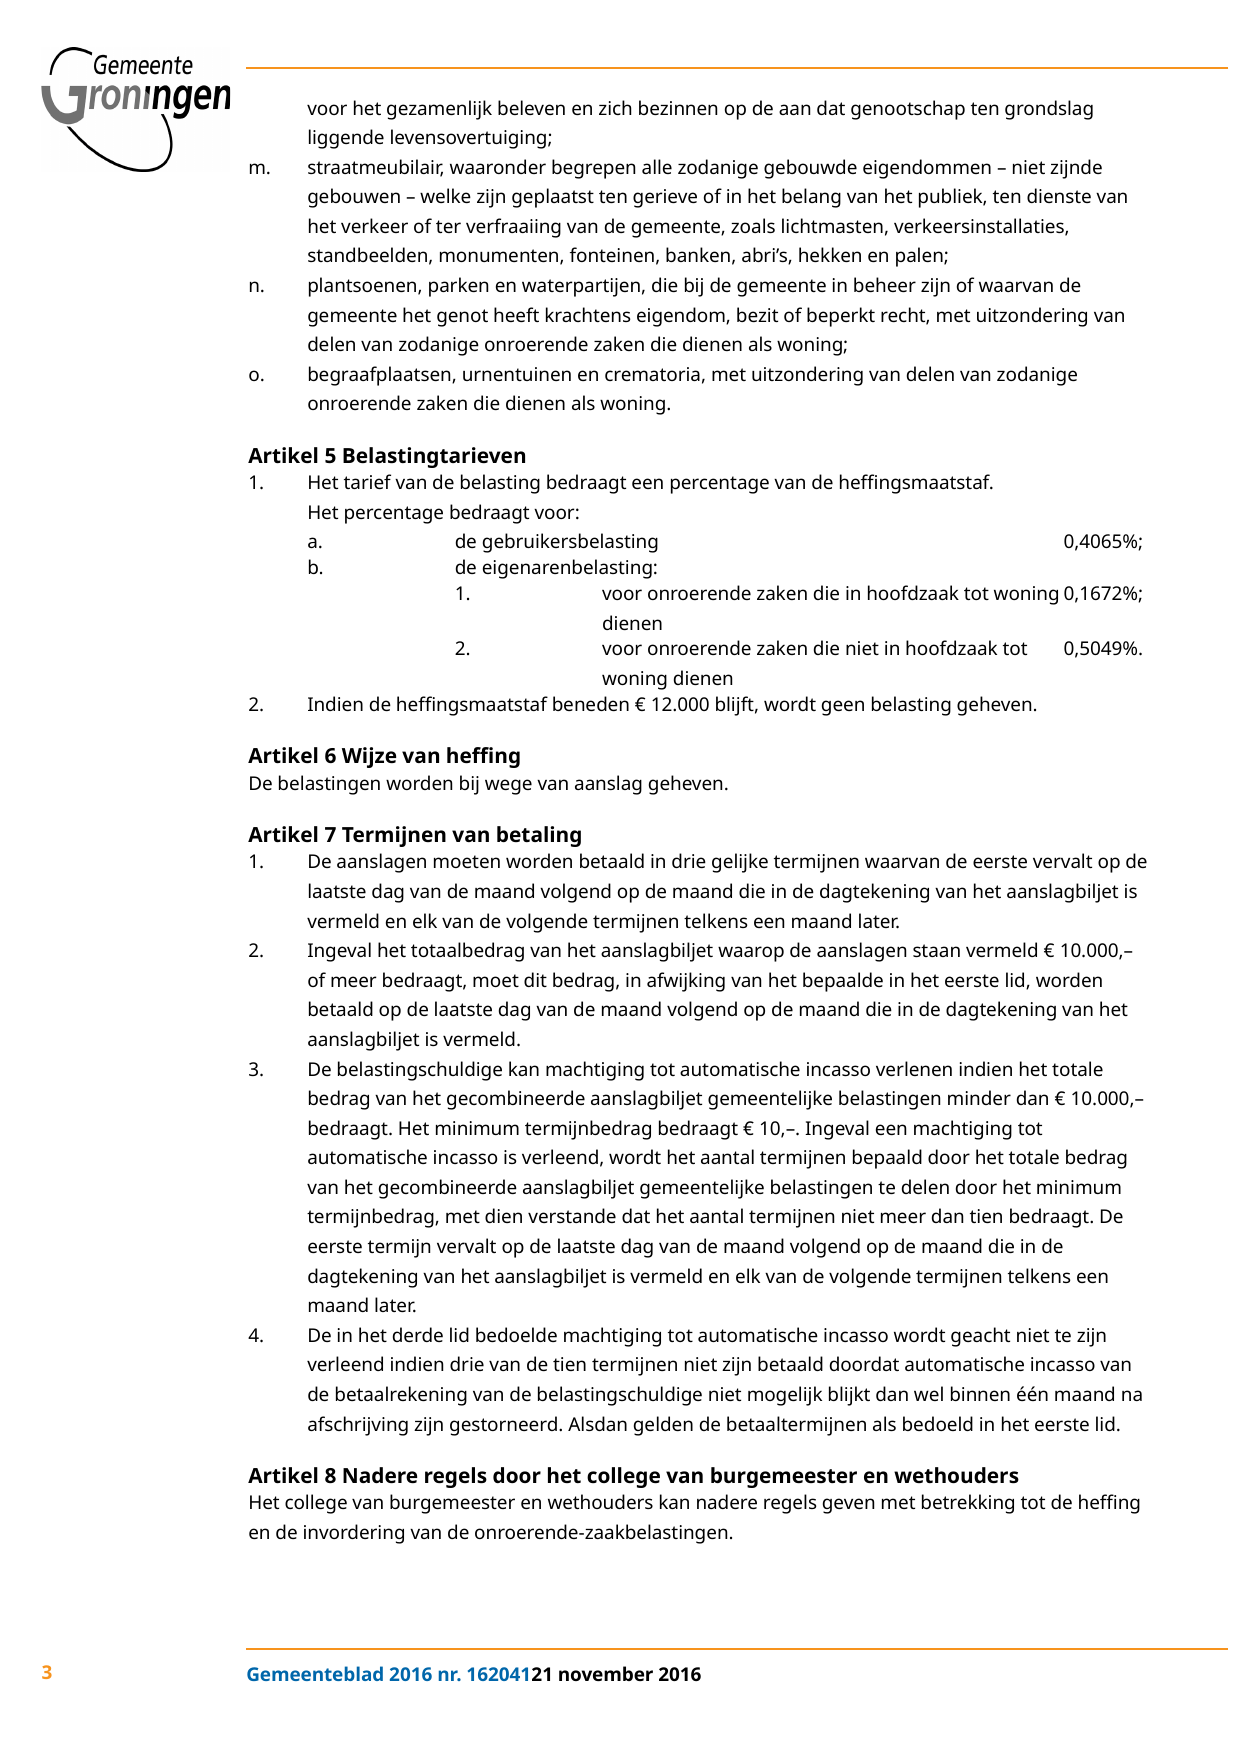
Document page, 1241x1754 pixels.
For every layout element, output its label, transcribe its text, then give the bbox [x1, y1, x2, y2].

list Het tarief van de belasting bedraagt een percentage van de heffingsmaatstaf. [248, 469, 1152, 495]
table_cell 1. [455, 580, 602, 636]
list voor het gezamenlijk beleven en zich bezinnen op de aan dat genootschap ten grondslag liggende levensovertuiging; [248, 95, 1152, 150]
text Artikel 7 Termijnen van betaling [248, 820, 1152, 849]
table_header de gebruikersbelasting [455, 529, 1063, 554]
text Het college van burgemeester en wethouders kan nadere regels geven met betrekking tot de heffing en de invordering van de onroerende-zaakbelastingen. [248, 1489, 1152, 1545]
table_cell 0,1672%; [1063, 580, 1211, 636]
text De belastingen worden bij wege van aanslag geheven. [248, 770, 1152, 796]
list De belastingschuldige kan machtiging tot automatische incasso verlenen indien het totale bedrag van het gecombineerde aanslagbiljet gemeentelijke belastingen minder dan € 10.000,– bedraagt. Het minimum termijnbedrag bedraagt € 10,–. Ingeval een machtiging tot automatische incasso is verleend, wordt het aantal termijnen bepaald door het totale bedrag van het gecombineerde aanslagbiljet gemeentelijke belastingen te delen door het minimum termijnbedrag, met dien verstande dat het aantal termijnen niet meer dan tien bedraagt. De eerste termijn vervalt op de laatste dag van de maand volgend op de maand die in de dagtekening van het aanslagbiljet is vermeld en elk van de volgende termijnen telkens een maand later. [248, 1056, 1152, 1318]
table_cell voor onroerende zaken die in hoofdzaak tot woning dienen [602, 580, 1063, 636]
picture [41, 47, 231, 172]
table_cell de eigenarenbelasting: [455, 555, 1063, 580]
text Artikel 8 Nadere regels door het college van burgemeester en wethouders [248, 1461, 1152, 1489]
table_cell b. [307, 555, 454, 580]
list plantsoenen, parken en waterpartijen, die bij de gemeente in beheer zijn of waarvan de gemeente het genot heeft krachtens eigendom, bezit of beperkt recht, met uitzondering van delen van zodanige onroerende zaken die dienen als woning; [248, 272, 1152, 357]
list De in het derde lid bedoelde machtiging tot automatische incasso wordt geacht niet te zijn verleend indien drie van de tien termijnen niet zijn betaald doordat automatische incasso van de betaalrekening van de belastingschuldige niet mogelijk blijkt dan wel binnen één maand na afschrijving zijn gestorneerd. Alsdan gelden de betaaltermijnen als bedoeld in het eerste lid. [248, 1322, 1152, 1436]
list Het percentage bedraagt voor: [248, 499, 1152, 525]
table_header 0,4065%; [1063, 529, 1211, 554]
list begraafplaatsen, urnentuinen en crematoria, met uitzondering van delen van zodanige onroerende zaken die dienen als woning. [248, 361, 1152, 416]
list Indien de heffingsmaatstaf beneden € 12.000 blijft, wordt geen belasting geheven. [248, 691, 1152, 717]
table_cell [307, 636, 454, 691]
list De aanslagen moeten worden betaald in drie gelijke termijnen waarvan de eerste vervalt op de laatste dag van de maand volgend op de maand die in de dagtekening van het aanslagbiljet is vermeld en elk van de volgende termijnen telkens een maand later. [248, 849, 1152, 933]
table_cell voor onroerende zaken die niet in hoofdzaak tot woning dienen [602, 636, 1063, 691]
table_cell 0,5049%. [1063, 636, 1211, 691]
text Artikel 5 Belastingtarieven [248, 441, 1152, 469]
list Ingeval het totaalbedrag van het aanslagbiljet waarop de aanslagen staan vermeld € 10.000,– of meer bedraagt, moet dit bedrag, in afwijking van het bepaalde in het eerste lid, worden betaald op de laatste dag van de maand volgend op de maand die in de dagtekening van het aanslagbiljet is vermeld. [248, 937, 1152, 1052]
table_cell 2. [455, 636, 602, 691]
table_header a. [307, 529, 454, 554]
table_cell [1063, 555, 1211, 580]
text Artikel 6 Wijze van heffing [248, 741, 1152, 770]
table_cell [307, 580, 454, 636]
list straatmeubilair, waaronder begrepen alle zodanige gebouwde eigendommen – niet zijnde gebouwen – welke zijn geplaatst ten gerieve of in het belang van het publiek, ten dienste van het verkeer of ter verfraaiing van de gemeente, zoals lichtmasten, verkeersinstallaties, standbeelden, monumenten, fonteinen, banken, abri’s, hekken en palen; [248, 154, 1152, 268]
